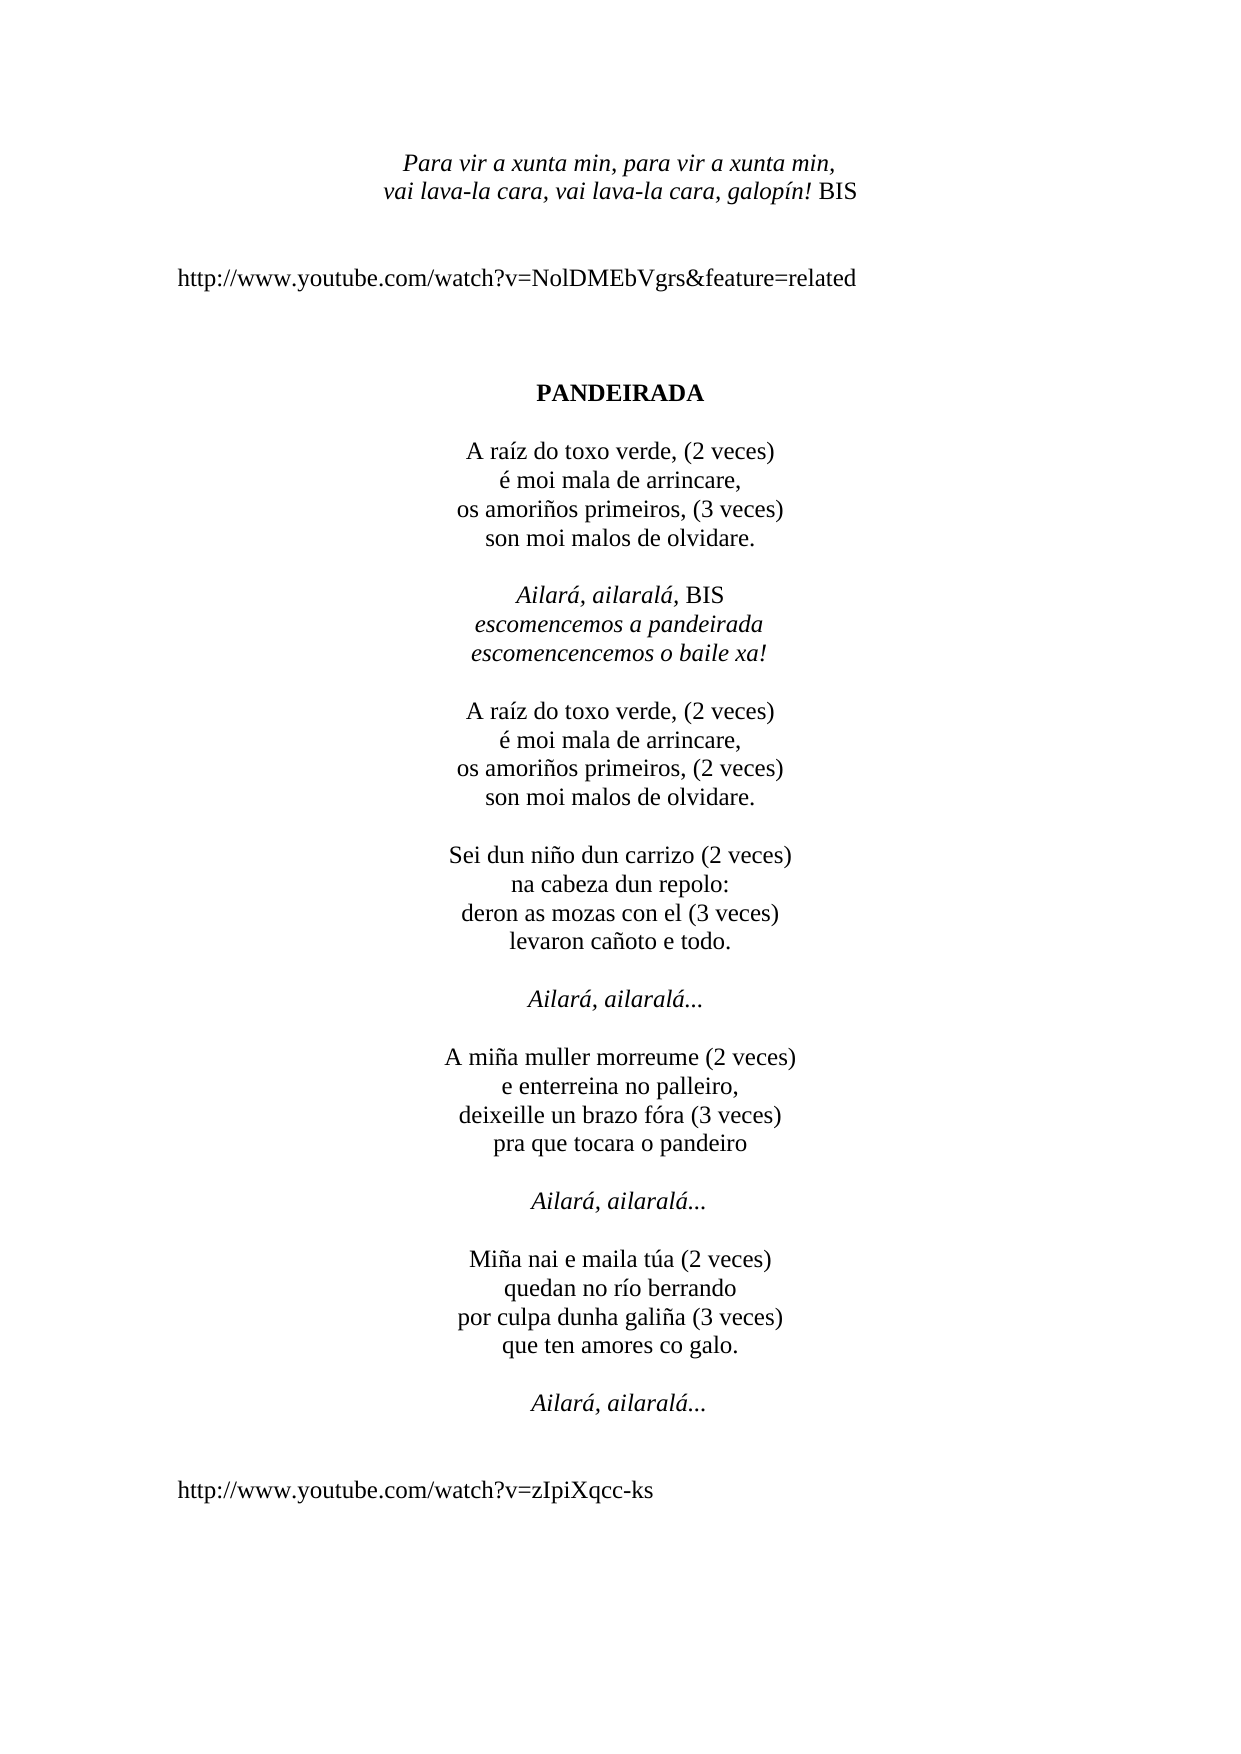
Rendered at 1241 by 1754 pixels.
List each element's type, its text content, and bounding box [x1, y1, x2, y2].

text Ailará, ailaralá, BIS escomencemos a pandeirada escomencencemos o baile xa! [177, 581, 1063, 667]
text Para vir a xunta min, para vir a xunta min, vai lava-la cara, vai lava-la cara, galopín! BIS [177, 148, 1063, 205]
text A raíz do toxo verde, (2 veces) é moi mala de arrincare, os amoriños primeiros, (2 veces) son moi malos de olvidare. [177, 696, 1063, 811]
text http://www.youtube.com/watch?v=NolDMEbVgrs&feature=related [177, 263, 1063, 292]
text Ailará, ailaralá... [177, 1186, 1063, 1215]
text http://www.youtube.com/watch?v=zIpiXqcc-ks [177, 1475, 1063, 1504]
text Miña nai e maila túa (2 veces) quedan no río berrando por culpa dunha galiña (3 veces) que ten amores co galo. [177, 1244, 1063, 1359]
text Ailará, ailaralá... [177, 984, 1063, 1013]
text PANDEIRADA [177, 378, 1063, 407]
text A miña muller morreume (2 veces) e enterreina no palleiro, deixeille un brazo fóra (3 veces) pra que tocara o pandeiro [177, 1042, 1063, 1157]
text A raíz do toxo verde, (2 veces) é moi mala de arrincare, os amoriños primeiros, (3 veces) son moi malos de olvidare. [177, 436, 1063, 551]
text Ailará, ailaralá... [177, 1388, 1063, 1417]
text Sei dun niño dun carrizo (2 veces) na cabeza dun repolo: deron as mozas con el (3 veces) levaron cañoto e todo. [177, 840, 1063, 955]
